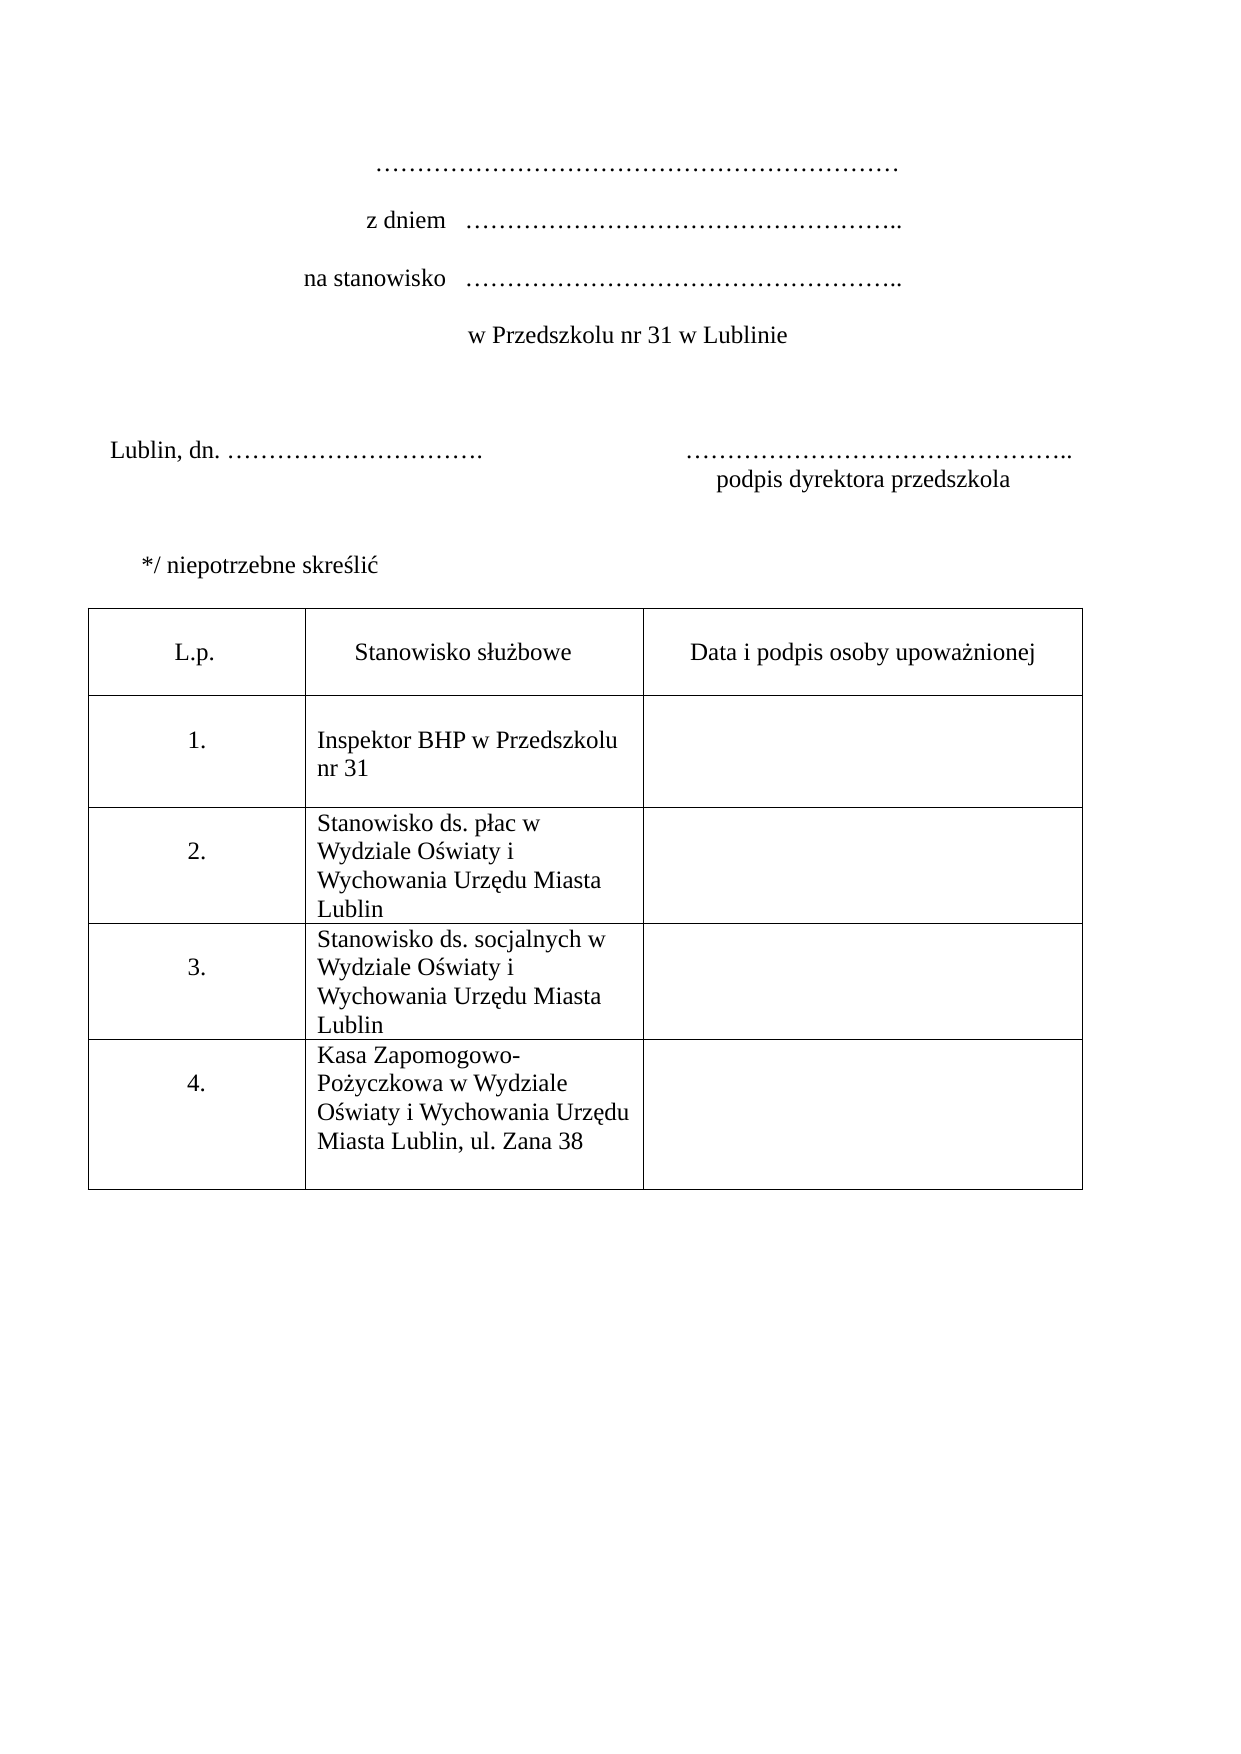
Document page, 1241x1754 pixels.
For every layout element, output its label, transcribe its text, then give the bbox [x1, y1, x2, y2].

table_cell [644, 1040, 1082, 1189]
table_header L.p. [89, 609, 305, 695]
text z dniem …………………………………………….. [103, 205, 1152, 234]
table_cell Kasa Zapomogowo-Pożyczkowa w Wydziale Oświaty i Wychowania Urzędu Miasta Lublin, ul. Zana 38 [306, 1040, 643, 1189]
table_cell Inspektor BHP w Przedszkolu nr 31 [306, 696, 643, 807]
table_cell Stanowisko ds. socjalnych w Wydziale Oświaty i Wychowania Urzędu Miasta Lublin [306, 924, 643, 1039]
table_cell [644, 924, 1082, 1039]
text Lublin, dn. …………………………. ……………………………………….. [103, 435, 1152, 464]
table_cell 3. [89, 924, 305, 1039]
table_cell Stanowisko ds. płac w Wydziale Oświaty i Wychowania Urzędu Miasta Lublin [306, 808, 643, 923]
text */ niepotrzebne skreślić [141, 550, 1152, 579]
table_header Data i podpis osoby upoważnionej [644, 609, 1082, 695]
text w Przedszkolu nr 31 w Lublinie [103, 320, 1152, 349]
text na stanowisko …………………………………………….. [103, 263, 1152, 291]
table_header Stanowisko służbowe [306, 609, 643, 695]
table_cell 4. [89, 1040, 305, 1189]
text podpis dyrektora przedszkola [103, 464, 1152, 493]
table_cell [644, 808, 1082, 923]
table_cell [644, 696, 1082, 807]
table_cell 2. [89, 808, 305, 923]
text ……………………………………………………… [103, 148, 1152, 176]
table_cell 1. [89, 696, 305, 807]
